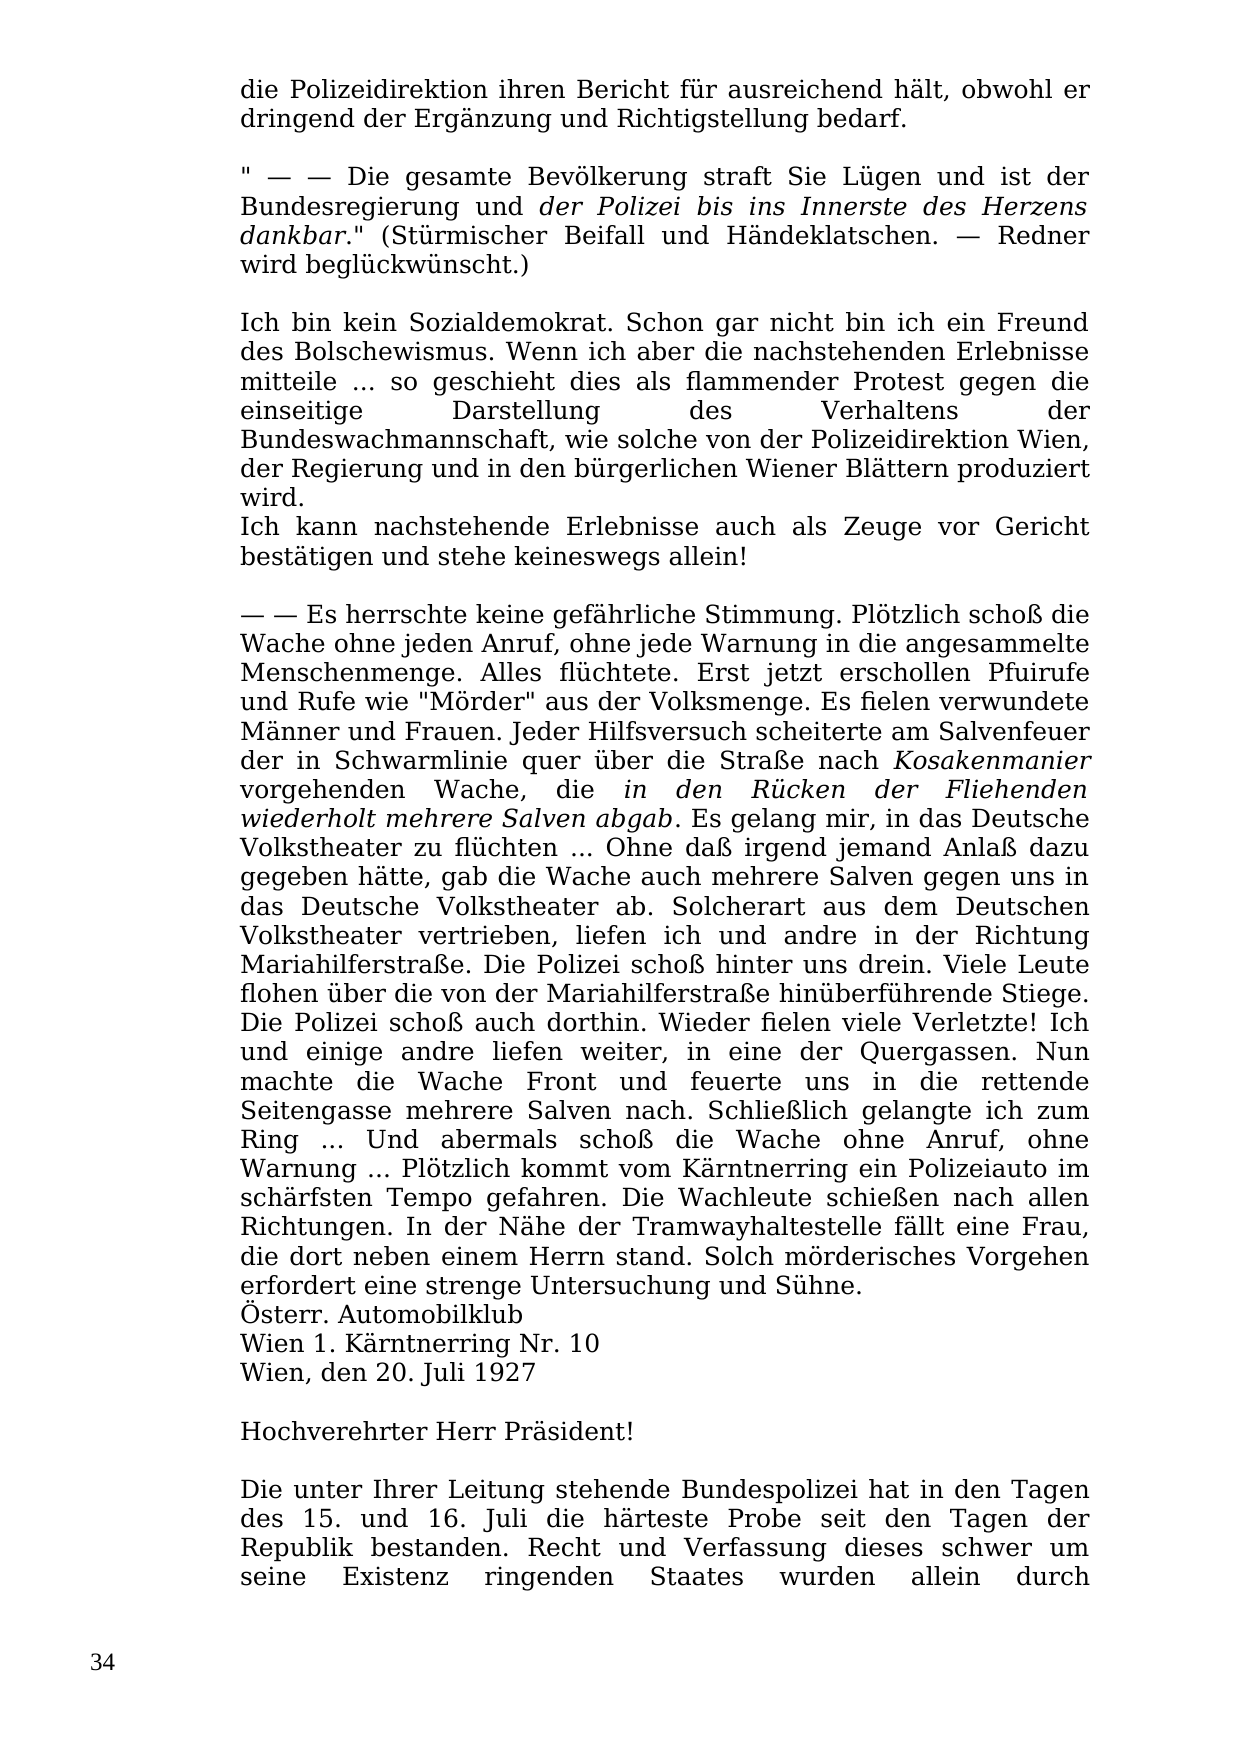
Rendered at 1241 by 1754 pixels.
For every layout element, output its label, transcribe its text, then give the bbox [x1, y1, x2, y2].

text Wien, den 20. Juli 1927 [240, 1358, 1091, 1387]
text Wien 1. Kärntnerring Nr. 10 [240, 1329, 1091, 1358]
text Österr. Automobilklub [240, 1300, 1091, 1329]
text Die unter Ihrer Leitung stehende Bundespolizei hat in den Tagen des 15. und 16. Juli die härteste Probe seit den Tagen der Republik bestanden. Recht und Verfassung dieses schwer um seine Existenz ringenden Staates wurden allein durch [240, 1446, 1091, 1592]
text Hochverehrter Herr Präsident! [240, 1387, 1091, 1446]
text die Polizeidirektion ihren Bericht für ausreichend hält, obwohl er dringend der Ergänzung und Richtigstellung bedarf. [240, 75, 1091, 133]
text Ich bin kein Sozialdemokrat. Schon gar nicht bin ich ein Freund des Bolschewismus. Wenn ich aber die nachstehenden Erlebnisse mitteile ... so geschieht dies als flammender Protest gegen die einseitige Darstellung des Verhaltens der Bundeswachmannschaft, wie solche von der Polizeidirektion Wien, der Regierung und in den bürgerlichen Wiener Blättern produziert wird. Ich kann nachstehende Erlebnisse auch als Zeuge vor Gericht bestätigen und stehe keineswegs allein! [240, 308, 1091, 571]
text " — — Die gesamte Bevölkerung straft Sie Lügen und ist der Bundesregierung und der Polizei bis ins Innerste des Herzens dankbar." (Stürmischer Beifall und Händeklatschen. — Redner wird beglückwünscht.) [240, 162, 1091, 279]
text — — Es herrschte keine gefährliche Stimmung. Plötzlich schoß die Wache ohne jeden Anruf, ohne jede Warnung in die angesammelte Menschenmenge. Alles flüchtete. Erst jetzt erschollen Pfuirufe und Rufe wie "Mörder" aus der Volksmenge. Es fielen verwundete Männer und Frauen. Jeder Hilfsversuch scheiterte am Salvenfeuer der in Schwarmlinie quer über die Straße nach Kosakenmanier vorgehenden Wache, die in den Rücken der Fliehenden wiederholt mehrere Salven abgab. Es gelang mir, in das Deutsche Volkstheater zu flüchten ... Ohne daß irgend jemand Anlaß dazu gegeben hätte, gab die Wache auch mehrere Salven gegen uns in das Deutsche Volkstheater ab. Solcherart aus dem Deutschen Volkstheater vertrieben, liefen ich und andre in der Richtung Mariahilferstraße. Die Polizei schoß hinter uns drein. Viele Leute flohen über die von der Mariahilferstraße hinüberführende Stiege. Die Polizei schoß auch dorthin. Wieder fielen viele Verletzte! Ich und einige andre liefen weiter, in eine der Quergassen. Nun machte die Wache Front und feuerte uns in die rettende Seitengasse mehrere Salven nach. Schließlich gelangte ich zum Ring ... Und abermals schoß die Wache ohne Anruf, ohne Warnung ... Plötzlich kommt vom Kärntnerring ein Polizeiauto im schärfsten Tempo gefahren. Die Wachleute schießen nach allen Richtungen. In der Nähe der Tramwayhaltestelle fällt eine Frau, die dort neben einem Herrn stand. Solch mörderisches Vorgehen erfordert eine strenge Untersuchung und Sühne. [240, 600, 1091, 1300]
